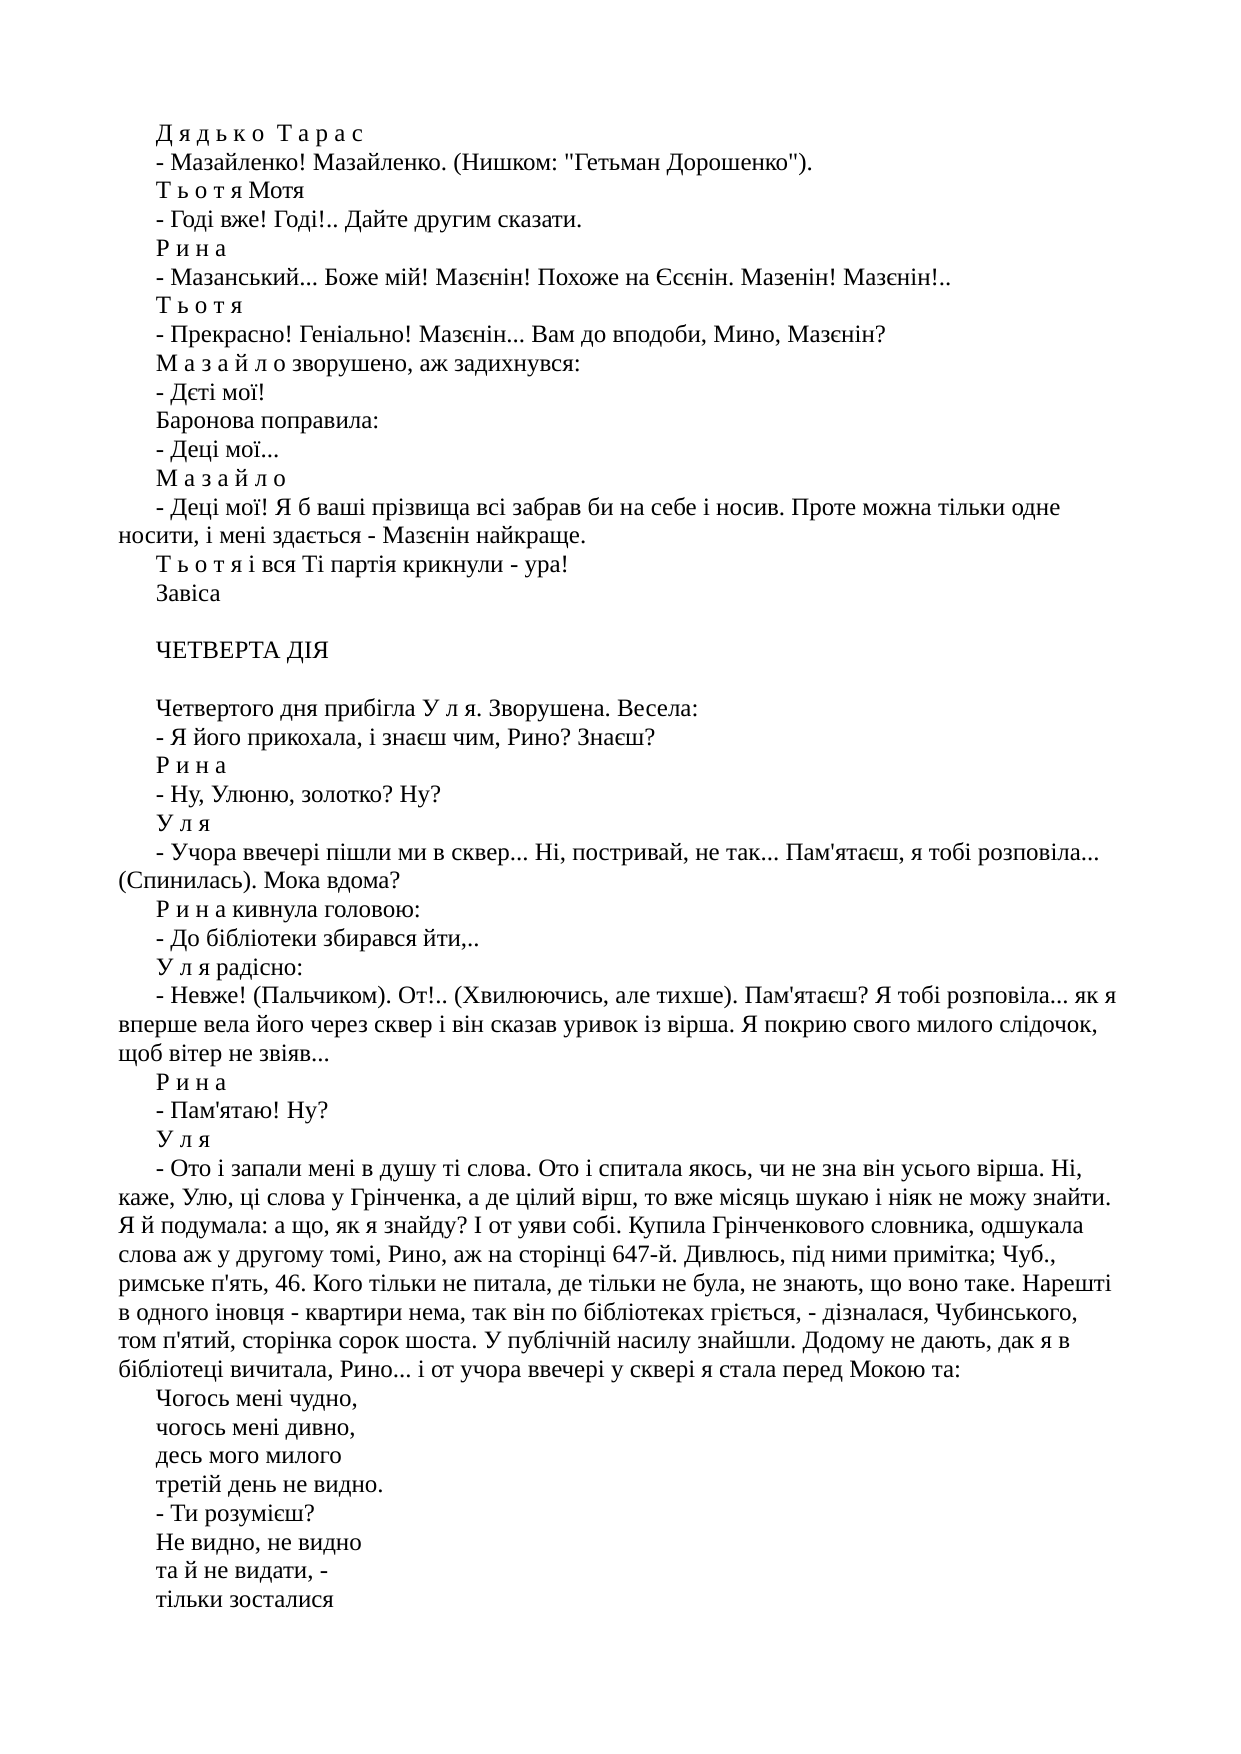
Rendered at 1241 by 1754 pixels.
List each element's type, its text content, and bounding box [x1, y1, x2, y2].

text Т ь о т я [118, 291, 1122, 319]
text М а з а й л о зворушено, аж задихнувся: [118, 348, 1122, 377]
text - Ти розумієш? [118, 1498, 1122, 1527]
text - До бібліотеки збирався йти,.. [118, 923, 1122, 952]
text Т ь о т я і вся Ті партія крикнули - ура! [118, 549, 1122, 578]
text У л я [118, 1124, 1122, 1153]
text У л я радісно: [118, 952, 1122, 981]
text - Деці мої... [118, 434, 1122, 463]
text Т ь о т я Мотя [118, 176, 1122, 204]
text тільки зосталися [118, 1584, 1122, 1613]
text Завіса [118, 578, 1122, 607]
text десь мого милого [118, 1441, 1122, 1469]
text - Дєті мої! [118, 377, 1122, 406]
text Баронова поправила: [118, 406, 1122, 434]
text - Деці мої! Я б ваші прізвища всі забрав би на себе і носив. Проте можна тільки одне носити, і мені здається - Мазєнін найкраще. [118, 492, 1122, 549]
text Р и н а [118, 233, 1122, 262]
text Чогось мені чудно, [118, 1383, 1122, 1412]
text У л я [118, 808, 1122, 837]
text Р и н а [118, 751, 1122, 779]
text Д я д ь к о Т а р а с [118, 118, 1122, 147]
text - Мазанський... Боже мій! Мазєнін! Похоже на Єсєнін. Мазенін! Мазєнін!.. [118, 262, 1122, 291]
text Не видно, не видно [118, 1527, 1122, 1556]
text Р и н а [118, 1067, 1122, 1096]
text Р и н а кивнула головою: [118, 894, 1122, 923]
text - Прекрасно! Геніально! Мазєнін... Вам до вподоби, Мино, Мазєнін? [118, 319, 1122, 348]
text - Мазайленко! Мазайленко. (Нишком: "Гетьман Дорошенко"). [118, 147, 1122, 176]
text М а з а й л о [118, 463, 1122, 492]
text Четвертого дня прибігла У л я. Зворушена. Весела: [118, 693, 1122, 722]
text - Учора ввечері пішли ми в сквер... Ні, постривай, не так... Пам'ятаєш, я тобі розповіла... (Спинилась). Мока вдома? [118, 837, 1122, 894]
text чогось мені дивно, [118, 1412, 1122, 1441]
text - Пам'ятаю! Ну? [118, 1096, 1122, 1124]
text третій день не видно. [118, 1469, 1122, 1498]
text - Годі вже! Годі!.. Дайте другим сказати. [118, 204, 1122, 233]
text - Ну, Улюню, золотко? Ну? [118, 779, 1122, 808]
text - Я його прикохала, і знаєш чим, Рино? Знаєш? [118, 722, 1122, 751]
text ЧЕТВЕРТА ДІЯ [118, 636, 1122, 664]
text - Ото і запали мені в душу ті слова. Ото і спитала якось, чи не зна він усього вірша. Ні, каже, Улю, ці слова у Грінченка, а де цілий вірш, то вже місяць шукаю і ніяк не можу знайти. Я й подумала: а що, як я знайду? І от уяви собі. Купила Грінченкового словника, одшукала слова аж у другому томі, Рино, аж на сторінці 647-й. Дивлюсь, під ними примітка; Чуб., римське п'ять, 46. Кого тільки не питала, де тільки не була, не знають, що воно таке. Нарешті в одного іновця - квартири нема, так він по бібліотеках гріється, - дізналася, Чубинського, том п'ятий, сторінка сорок шоста. У публічній насилу знайшли. Додому не дають, дак я в бібліотеці вичитала, Рино... і от учора ввечері у сквері я стала перед Мокою та: [118, 1153, 1122, 1383]
text та й не видати, - [118, 1556, 1122, 1584]
text - Невже! (Пальчиком). От!.. (Хвилюючись, але тихше). Пам'ятаєш? Я тобі розповіла... як я вперше вела його через сквер і він сказав уривок із вірша. Я покрию свого милого слідочок, щоб вітер не звіяв... [118, 981, 1122, 1067]
